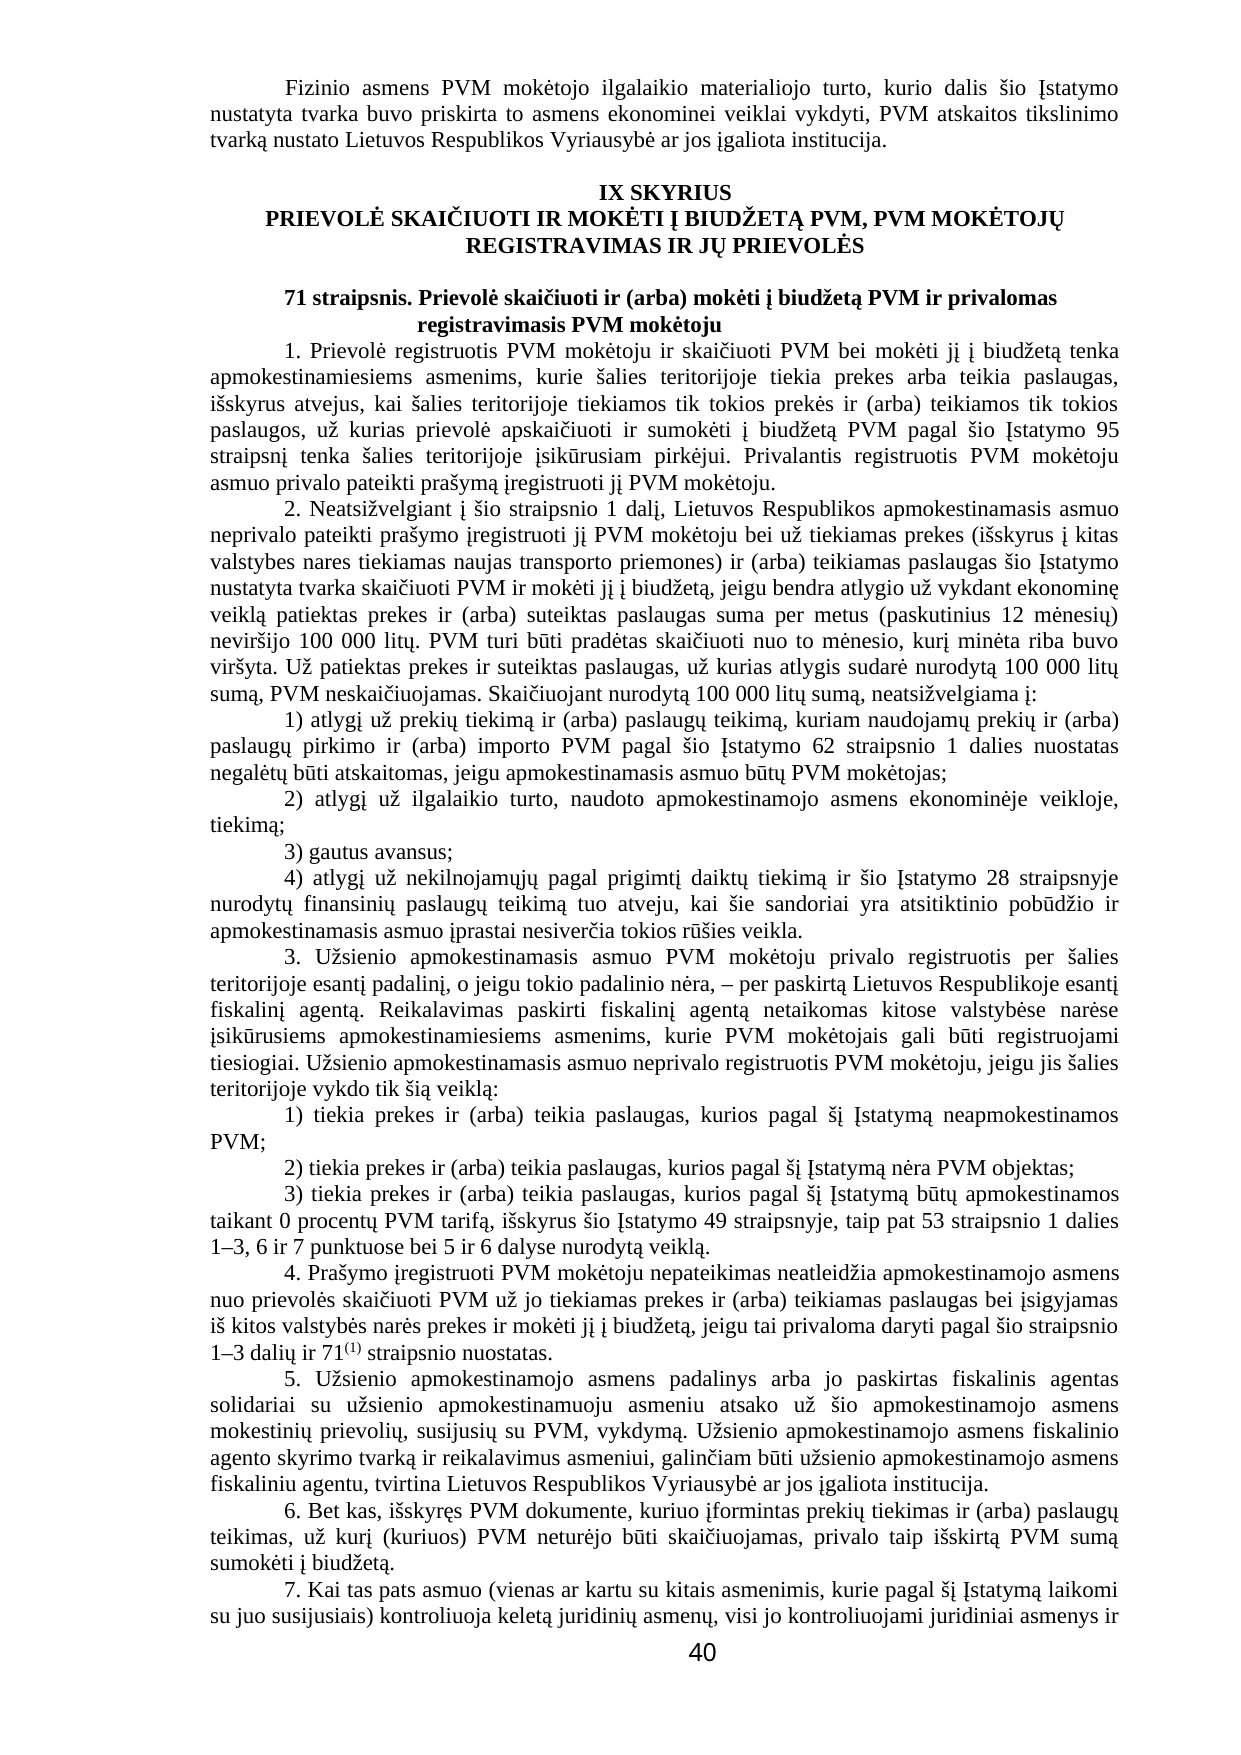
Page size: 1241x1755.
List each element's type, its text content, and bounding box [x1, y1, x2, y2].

text IX SKYRIUS [210, 179, 1120, 205]
text 2) tiekia prekes ir (arba) teikia paslaugas, kurios pagal šį Įstatymą nėra PVM objektas; [210, 1154, 1120, 1180]
text 1) atlygį už prekių tiekimą ir (arba) paslaugų teikimą, kuriam naudojamų prekių ir (arba) paslaugų pirkimo ir (arba) importo PVM pagal šio Įstatymo 62 straipsnio 1 dalies nuostatas negalėtų būti atskaitomas, jeigu apmokestinamasis asmuo būtų PVM mokėtojas; [210, 706, 1120, 785]
text 7. Kai tas pats asmuo (vienas ar kartu su kitais asmenimis, kurie pagal šį Įstatymą laikomi su juo susijusiais) kontroliuoja keletą juridinių asmenų, visi jo kontroliuojami juridiniai asmenys ir [210, 1576, 1120, 1628]
text 3) gautus avansus; [210, 838, 1120, 864]
text 71 straipsnis. Prievolė skaičiuoti ir (arba) mokėti į biudžetą PVM ir privalomas [210, 284, 1120, 311]
text 2) atlygį už ilgalaikio turto, naudoto apmokestinamojo asmens ekonominėje veikloje, tiekimą; [210, 785, 1120, 838]
text 4) atlygį už nekilnojamųjų pagal prigimtį daiktų tiekimą ir šio Įstatymo 28 straipsnyje nurodytų finansinių paslaugų teikimą tuo atveju, kai šie sandoriai yra atsitiktinio pobūdžio ir apmokestinamasis asmuo įprastai nesiverčia tokios rūšies veikla. [210, 864, 1120, 943]
text 3) tiekia prekes ir (arba) teikia paslaugas, kurios pagal šį Įstatymą būtų apmokestinamos taikant 0 procentų PVM tarifą, išskyrus šio Įstatymo 49 straipsnyje, taip pat 53 straipsnio 1 dalies 1–3, 6 ir 7 punktuose bei 5 ir 6 dalyse nurodytą veiklą. [210, 1180, 1120, 1259]
text 4. Prašymo įregistruoti PVM mokėtoju nepateikimas neatleidžia apmokestinamojo asmens nuo prievolės skaičiuoti PVM už jo tiekiamas prekes ir (arba) teikiamas paslaugas bei įsigyjamas iš kitos valstybės narės prekes ir mokėti jį į biudžetą, jeigu tai privaloma daryti pagal šio straipsnio 1–3 dalių ir 71(1) straipsnio nuostatas. [210, 1259, 1120, 1365]
text 5. Užsienio apmokestinamojo asmens padalinys arba jo paskirtas fiskalinis agentas solidariai su užsienio apmokestinamuoju asmeniu atsako už šio apmokestinamojo asmens mokestinių prievolių, susijusių su PVM, vykdymą. Užsienio apmokestinamojo asmens fiskalinio agento skyrimo tvarką ir reikalavimus asmeniui, galinčiam būti užsienio apmokestinamojo asmens fiskaliniu agentu, tvirtina Lietuvos Respublikos Vyriausybė ar jos įgaliota institucija. [210, 1365, 1120, 1497]
text registravimasis PVM mokėtoju [210, 311, 1120, 337]
text 1) tiekia prekes ir (arba) teikia paslaugas, kurios pagal šį Įstatymą neapmokestinamos PVM; [210, 1101, 1120, 1154]
text 1. Prievolė registruotis PVM mokėtoju ir skaičiuoti PVM bei mokėti jį į biudžetą tenka apmokestinamiesiems asmenims, kurie šalies teritorijoje tiekia prekes arba teikia paslaugas, išskyrus atvejus, kai šalies teritorijoje tiekiamos tik tokios prekės ir (arba) teikiamos tik tokios paslaugos, už kurias prievolė apskaičiuoti ir sumokėti į biudžetą PVM pagal šio Įstatymo 95 straipsnį tenka šalies teritorijoje įsikūrusiam pirkėjui. Privalantis registruotis PVM mokėtoju asmuo privalo pateikti prašymą įregistruoti jį PVM mokėtoju. [210, 337, 1120, 495]
text 6. Bet kas, išskyręs PVM dokumente, kuriuo įformintas prekių tiekimas ir (arba) paslaugų teikimas, už kurį (kuriuos) PVM neturėjo būti skaičiuojamas, privalo taip išskirtą PVM sumą sumokėti į biudžetą. [210, 1497, 1120, 1576]
text PRIEVOLĖ SKAIČIUOTI IR MOKĖTI Į BIUDŽETĄ PVM, PVM MOKĖTOJŲ REGISTRAVIMAS IR JŲ PRIEVOLĖS [210, 205, 1120, 258]
text Fizinio asmens PVM mokėtojo ilgalaikio materialiojo turto, kurio dalis šio Įstatymo nustatyta tvarka buvo priskirta to asmens ekonominei veiklai vykdyti, PVM atskaitos tikslinimo tvarką nustato Lietuvos Respublikos Vyriausybė ar jos įgaliota institucija. [210, 73, 1120, 153]
text 2. Neatsižvelgiant į šio straipsnio 1 dalį, Lietuvos Respublikos apmokestinamasis asmuo neprivalo pateikti prašymo įregistruoti jį PVM mokėtoju bei už tiekiamas prekes (išskyrus į kitas valstybes nares tiekiamas naujas transporto priemones) ir (arba) teikiamas paslaugas šio Įstatymo nustatyta tvarka skaičiuoti PVM ir mokėti jį į biudžetą, jeigu bendra atlygio už vykdant ekonominę veiklą patiektas prekes ir (arba) suteiktas paslaugas suma per metus (paskutinius 12 mėnesių) neviršijo 100 000 litų. PVM turi būti pradėtas skaičiuoti nuo to mėnesio, kurį minėta riba buvo viršyta. Už patiektas prekes ir suteiktas paslaugas, už kurias atlygis sudarė nurodytą 100 000 litų sumą, PVM neskaičiuojamas. Skaičiuojant nurodytą 100 000 litų sumą, neatsižvelgiama į: [210, 495, 1120, 706]
text 3. Užsienio apmokestinamasis asmuo PVM mokėtoju privalo registruotis per šalies teritorijoje esantį padalinį, o jeigu tokio padalinio nėra, – per paskirtą Lietuvos Respublikoje esantį fiskalinį agentą. Reikalavimas paskirti fiskalinį agentą netaikomas kitose valstybėse narėse įsikūrusiems apmokestinamiesiems asmenims, kurie PVM mokėtojais gali būti registruojami tiesiogiai. Užsienio apmokestinamasis asmuo neprivalo registruotis PVM mokėtoju, jeigu jis šalies teritorijoje vykdo tik šią veiklą: [210, 943, 1120, 1101]
